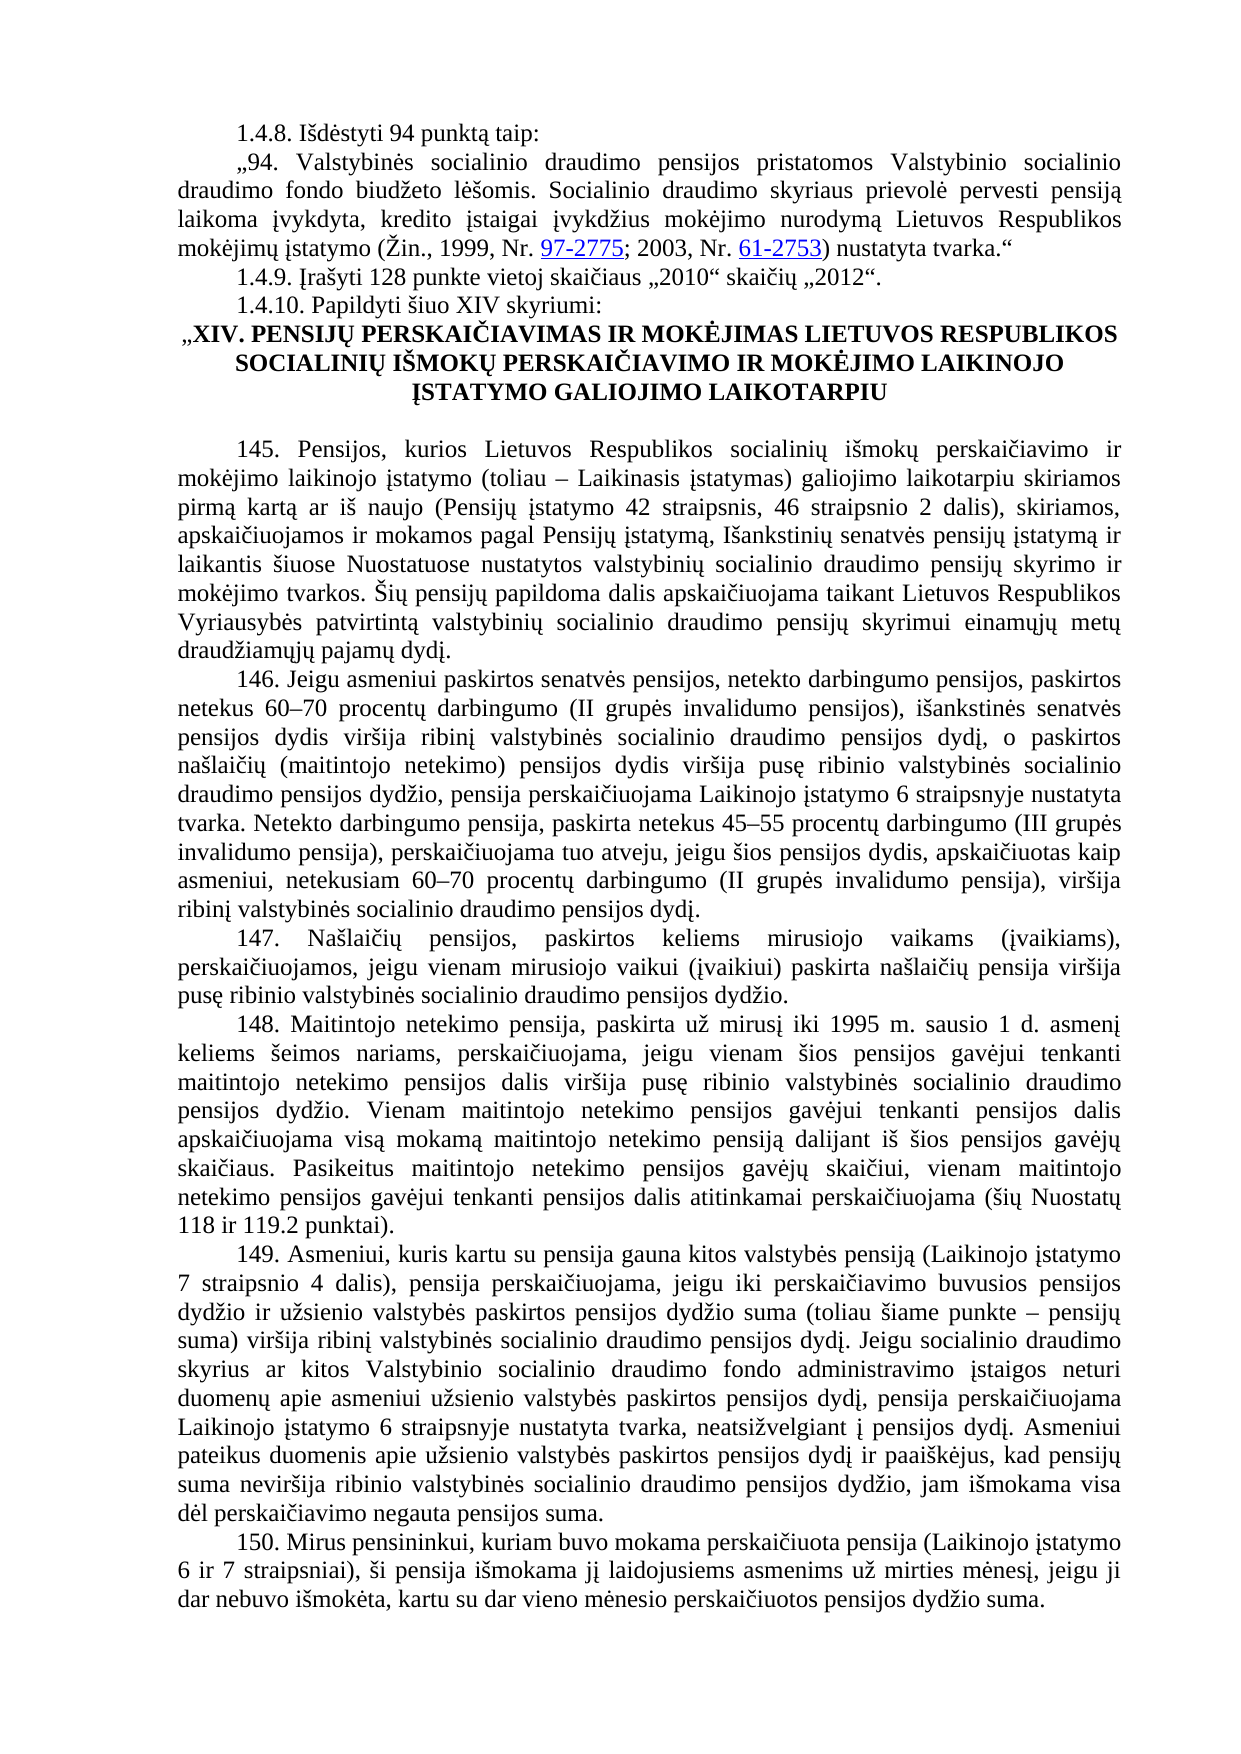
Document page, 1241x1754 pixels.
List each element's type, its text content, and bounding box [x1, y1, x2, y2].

text 145. Pensijos, kurios Lietuvos Respublikos socialinių išmokų perskaičiavimo ir mokėjimo laikinojo įstatymo (toliau – Laikinasis įstatymas) galiojimo laikotarpiu skiriamos pirmą kartą ar iš naujo (Pensijų įstatymo 42 straipsnis, 46 straipsnio 2 dalis), skiriamos, apskaičiuojamos ir mokamos pagal Pensijų įstatymą, Išankstinių senatvės pensijų įstatymą ir laikantis šiuose Nuostatuose nustatytos valstybinių socialinio draudimo pensijų skyrimo ir mokėjimo tvarkos. Šių pensijų papildoma dalis apskaičiuojama taikant Lietuvos Respublikos Vyriausybės patvirtintą valstybinių socialinio draudimo pensijų skyrimui einamųjų metų draudžiamųjų pajamų dydį. [177, 434, 1122, 664]
text 1.4.9. Įrašyti 128 punkte vietoj skaičiaus „2010“ skaičių „2012“. [177, 262, 1122, 291]
text „94. Valstybinės socialinio draudimo pensijos pristatomos Valstybinio socialinio draudimo fondo biudžeto lėšomis. Socialinio draudimo skyriaus prievolė pervesti pensiją laikoma įvykdyta, kredito įstaigai įvykdžius mokėjimo nurodymą Lietuvos Respublikos mokėjimų įstatymo (Žin., 1999, Nr. 97-2775; 2003, Nr. 61-2753) nustatyta tvarka.“ [177, 147, 1122, 262]
text 1.4.10. Papildyti šiuo XIV skyriumi: [177, 291, 1122, 319]
text 148. Maitintojo netekimo pensija, paskirta už mirusį iki 1995 m. sausio 1 d. asmenį keliems šeimos nariams, perskaičiuojama, jeigu vienam šios pensijos gavėjui tenkanti maitintojo netekimo pensijos dalis viršija pusę ribinio valstybinės socialinio draudimo pensijos dydžio. Vienam maitintojo netekimo pensijos gavėjui tenkanti pensijos dalis apskaičiuojama visą mokamą maitintojo netekimo pensiją dalijant iš šios pensijos gavėjų skaičiaus. Pasikeitus maitintojo netekimo pensijos gavėjų skaičiui, vienam maitintojo netekimo pensijos gavėjui tenkanti pensijos dalis atitinkamai perskaičiuojama (šių Nuostatų 118 ir 119.2 punktai). [177, 1009, 1122, 1239]
text 147. Našlaičių pensijos, paskirtos keliems mirusiojo vaikams (įvaikiams), perskaičiuojamos, jeigu vienam mirusiojo vaikui (įvaikiui) paskirta našlaičių pensija viršija pusę ribinio valstybinės socialinio draudimo pensijos dydžio. [177, 923, 1122, 1009]
text 150. Mirus pensininkui, kuriam buvo mokama perskaičiuota pensija (Laikinojo įstatymo 6 ir 7 straipsniai), ši pensija išmokama jį laidojusiems asmenims už mirties mėnesį, jeigu ji dar nebuvo išmokėta, kartu su dar vieno mėnesio perskaičiuotos pensijos dydžio suma. [177, 1527, 1122, 1613]
text 1.4.8. Išdėstyti 94 punktą taip: [177, 118, 1122, 147]
text „XIV. PENSIJŲ PERSKAIČIAVIMAS IR MOKĖJIMAS LIETUVOS RESPUBLIKOS SOCIALINIŲ IŠMOKŲ PERSKAIČIAVIMO IR MOKĖJIMO LAIKINOJO ĮSTATYMO GALIOJIMO LAIKOTARPIU [177, 319, 1122, 406]
text 146. Jeigu asmeniui paskirtos senatvės pensijos, netekto darbingumo pensijos, paskirtos netekus 60–70 procentų darbingumo (II grupės invalidumo pensijos), išankstinės senatvės pensijos dydis viršija ribinį valstybinės socialinio draudimo pensijos dydį, o paskirtos našlaičių (maitintojo netekimo) pensijos dydis viršija pusę ribinio valstybinės socialinio draudimo pensijos dydžio, pensija perskaičiuojama Laikinojo įstatymo 6 straipsnyje nustatyta tvarka. Netekto darbingumo pensija, paskirta netekus 45–55 procentų darbingumo (III grupės invalidumo pensija), perskaičiuojama tuo atveju, jeigu šios pensijos dydis, apskaičiuotas kaip asmeniui, netekusiam 60–70 procentų darbingumo (II grupės invalidumo pensija), viršija ribinį valstybinės socialinio draudimo pensijos dydį. [177, 664, 1122, 923]
text 149. Asmeniui, kuris kartu su pensija gauna kitos valstybės pensiją (Laikinojo įstatymo 7 straipsnio 4 dalis), pensija perskaičiuojama, jeigu iki perskaičiavimo buvusios pensijos dydžio ir užsienio valstybės paskirtos pensijos dydžio suma (toliau šiame punkte – pensijų suma) viršija ribinį valstybinės socialinio draudimo pensijos dydį. Jeigu socialinio draudimo skyrius ar kitos Valstybinio socialinio draudimo fondo administravimo įstaigos neturi duomenų apie asmeniui užsienio valstybės paskirtos pensijos dydį, pensija perskaičiuojama Laikinojo įstatymo 6 straipsnyje nustatyta tvarka, neatsižvelgiant į pensijos dydį. Asmeniui pateikus duomenis apie užsienio valstybės paskirtos pensijos dydį ir paaiškėjus, kad pensijų suma neviršija ribinio valstybinės socialinio draudimo pensijos dydžio, jam išmokama visa dėl perskaičiavimo negauta pensijos suma. [177, 1239, 1122, 1527]
